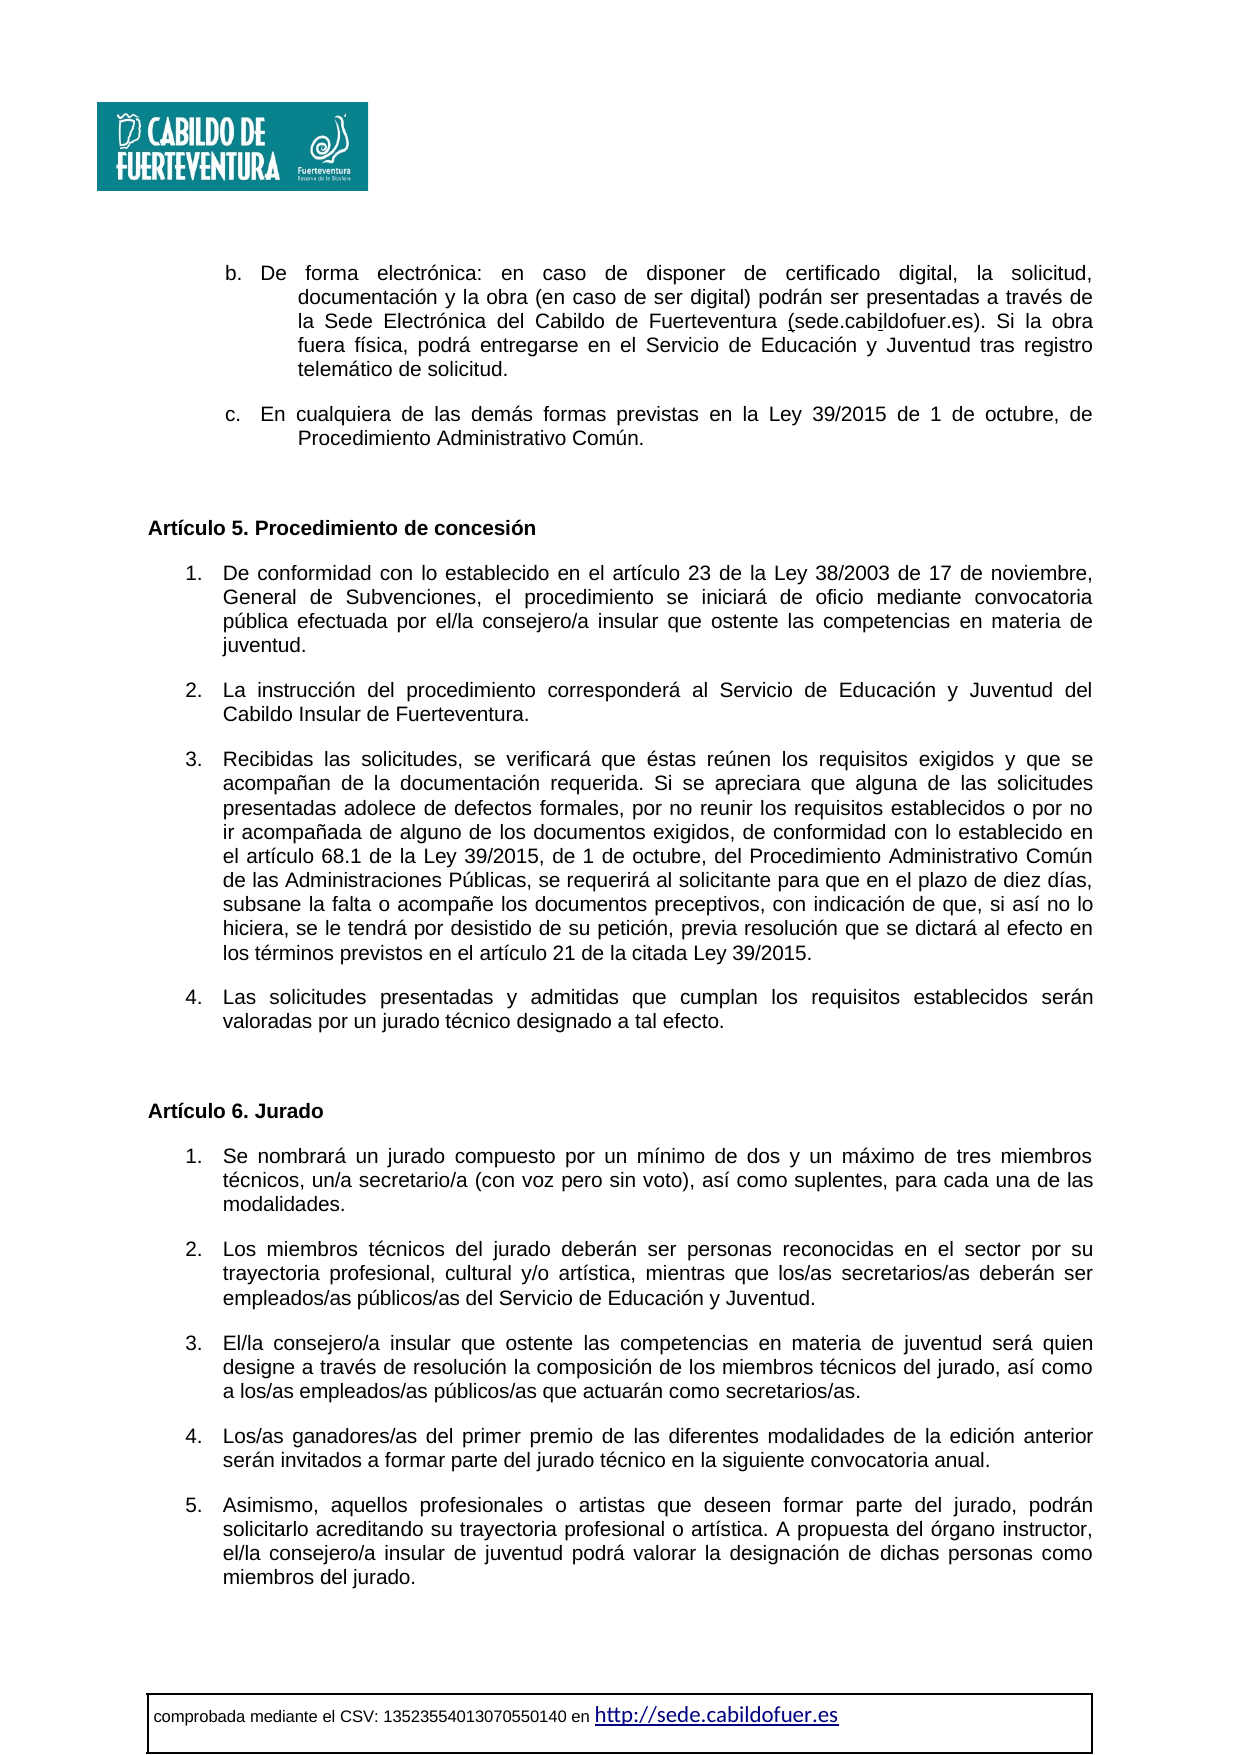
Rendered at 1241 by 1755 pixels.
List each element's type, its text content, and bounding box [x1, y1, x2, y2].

list La instrucción del procedimiento corresponderá al Servicio de Educación y Juventud del Cabildo Insular de Fuerteventura. [185, 678, 1093, 726]
list El/la consejero/a insular que ostente las competencias en materia de juventud será quien designe a través de resolución la composición de los miembros técnicos del jurado, así como a los/as empleados/as públicos/as que actuarán como secretarios/as. [185, 1330, 1093, 1403]
list Las solicitudes presentadas y admitidas que cumplan los requisitos establecidos serán valoradas por un jurado técnico designado a tal efecto. [185, 985, 1093, 1033]
list Se nombrará un jurado compuesto por un mínimo de dos y un máximo de tres miembros técnicos, un/a secretario/a (con voz pero sin voto), así como suplentes, para cada una de las modalidades. [185, 1144, 1093, 1216]
subtitle Artículo 5. Procedimiento de concesión [148, 516, 1107, 539]
list Recibidas las solicitudes, se verificará que éstas reúnen los requisitos exigidos y que se acompañan de la documentación requerida. Si se apreciara que alguna de las solicitudes presentadas adolece de defectos formales, por no reunir los requisitos establecidos o por no ir acompañada de alguno de los documentos exigidos, de conformidad con lo establecido en el artículo 68.1 de la Ley 39/2015, de 1 de octubre, del Procedimiento Administrativo Común de las Administraciones Públicas, se requerirá al solicitante para que en el plazo de diez días, subsane la falta o acompañe los documentos preceptivos, con indicación de que, si así no lo hiciera, se le tendrá por desistido de su petición, previa resolución que se dictará al efecto en los términos previstos en el artículo 21 de la citada Ley 39/2015. [185, 747, 1093, 964]
subtitle Artículo 6. Jurado [148, 1099, 1107, 1123]
list Los miembros técnicos del jurado deberán ser personas reconocidas en el sector por su trayectoria profesional, cultural y/o artística, mientras que los/as secretarios/as deberán ser empleados/as públicos/as del Servicio de Educación y Juventud. [185, 1237, 1093, 1309]
list De forma electrónica: en caso de disponer de certificado digital, la solicitud, documentación y la obra (en caso de ser digital) podrán ser presentadas a través de la Sede Electrónica del Cabildo de Fuerteventura (sede.cabildofuer.es). Si la obra fuera física, podrá entregarse en el Servicio de Educación y Juventud tras registro telemático de solicitud. [225, 260, 1093, 381]
list De conformidad con lo establecido en el artículo 23 de la Ley 38/2003 de 17 de noviembre, General de Subvenciones, el procedimiento se iniciará de oficio mediante convocatoria pública efectuada por el/la consejero/a insular que ostente las competencias en materia de juventud. [185, 561, 1093, 657]
list Los/as ganadores/as del primer premio de las diferentes modalidades de la edición anterior serán invitados a formar parte del jurado técnico en la siguiente convocatoria anual. [185, 1423, 1093, 1472]
list En cualquiera de las demás formas previstas en la Ley 39/2015 de 1 de octubre, de Procedimiento Administrativo Común. [225, 402, 1093, 450]
list Asimismo, aquellos profesionales o artistas que deseen formar parte del jurado, podrán solicitarlo acreditando su trayectoria profesional o artística. A propuesta del órgano instructor, el/la consejero/a insular de juventud podrá valorar la designación de dichas personas como miembros del jurado. [185, 1493, 1093, 1589]
